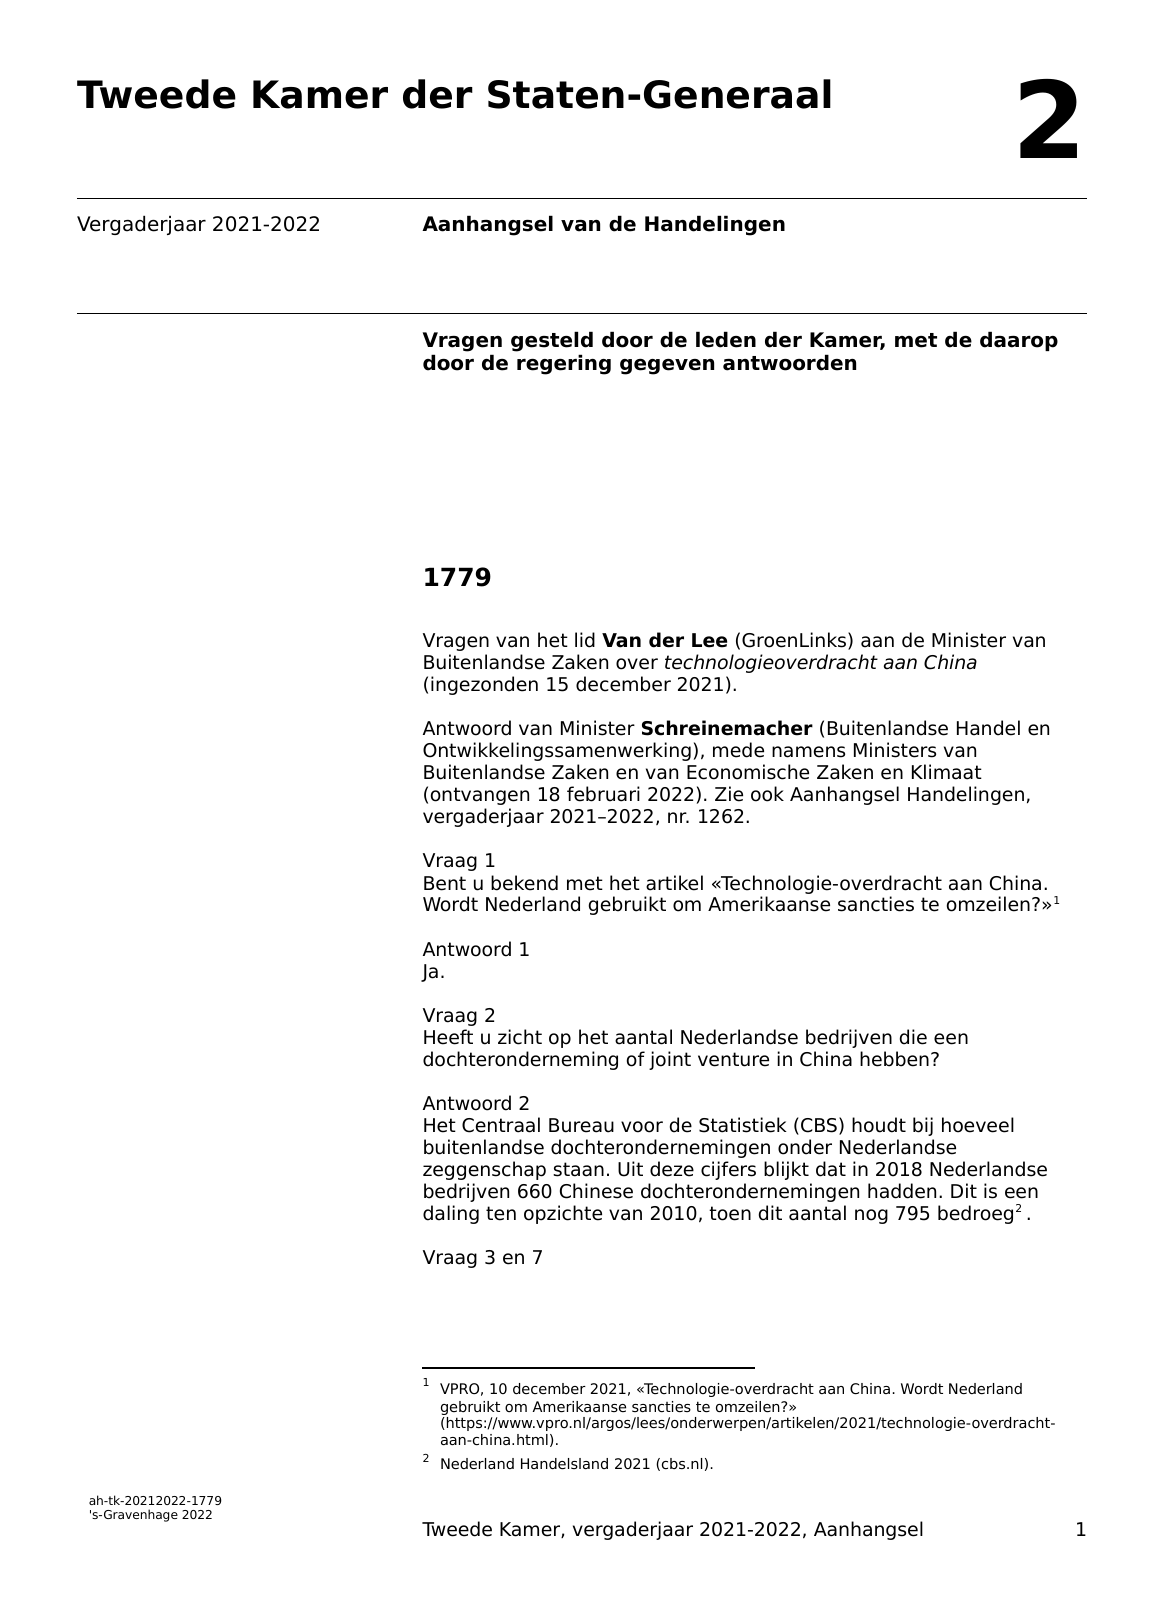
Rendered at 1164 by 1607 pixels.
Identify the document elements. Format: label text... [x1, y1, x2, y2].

table_cell Vergaderjaar 2021-2022 [77, 199, 422, 313]
text Vraag 1 [422, 850, 1087, 872]
text Antwoord 2 [422, 1093, 1087, 1115]
table_cell Aanhangsel van de Handelingen [422, 199, 1087, 313]
text Vraag 3 en 7 [422, 1247, 1087, 1269]
text Heeft u zicht op het aantal Nederlandse bedrijven die een dochteronderneming of joint venture in China hebben? [422, 1027, 1087, 1071]
text Bent u bekend met het artikel «Technologie-overdracht aan China. Wordt Nederland gebruikt om Amerikaanse sancties te omzeilen?» [422, 872, 1087, 916]
table_header Tweede Kamer der Staten-Generaal [77, 59, 886, 198]
text Nederland Handelsland 2021 (cbs.nl). [422, 1452, 1087, 1474]
table_header 2 [886, 59, 1087, 198]
table_cell [77, 314, 422, 375]
text 1779 [422, 563, 1087, 592]
text Het Centraal Bureau voor de Statistiek (CBS) houdt bij hoeveel buitenlandse dochterondernemingen onder Nederlandse zeggenschap staan. Uit deze cijfers blijkt dat in 2018 Nederlandse bedrijven 660 Chinese dochterondernemingen hadden. Dit is een daling ten opzichte van 2010, toen dit aantal nog 795 bedroeg. [422, 1115, 1087, 1225]
text ah-tk-20212022-1779 [88, 1494, 323, 1508]
text Antwoord 1 [422, 938, 1087, 961]
table_cell Vragen gesteld door de leden der Kamer, met de daarop door de regering gegeven antwoorden [422, 314, 1087, 375]
text 's-Gravenhage 2022 [88, 1508, 323, 1522]
text Vraag 2 [422, 1005, 1087, 1027]
text Antwoord van Minister Schreinemacher (Buitenlandse Handel en Ontwikkelingssamenwerking), mede namens Ministers van Buitenlandse Zaken en van Economische Zaken en Klimaat (ontvangen 18 februari 2022). Zie ook Aanhangsel Handelingen, vergaderjaar 2021–2022, nr. 1262. [422, 718, 1087, 828]
text VPRO, 10 december 2021, «Technologie-overdracht aan China. Wordt Nederland gebruikt om Amerikaanse sancties te omzeilen?» (https://www.vpro.nl/argos/lees/onderwerpen/artikelen/2021/technologie-overdracht-aan-china.html). [422, 1377, 1087, 1449]
text Vragen van het lid Van der Lee (GroenLinks) aan de Minister van Buitenlandse Zaken over technologieoverdracht aan China (ingezonden 15 december 2021). [422, 630, 1087, 696]
text Ja. [422, 961, 1087, 982]
